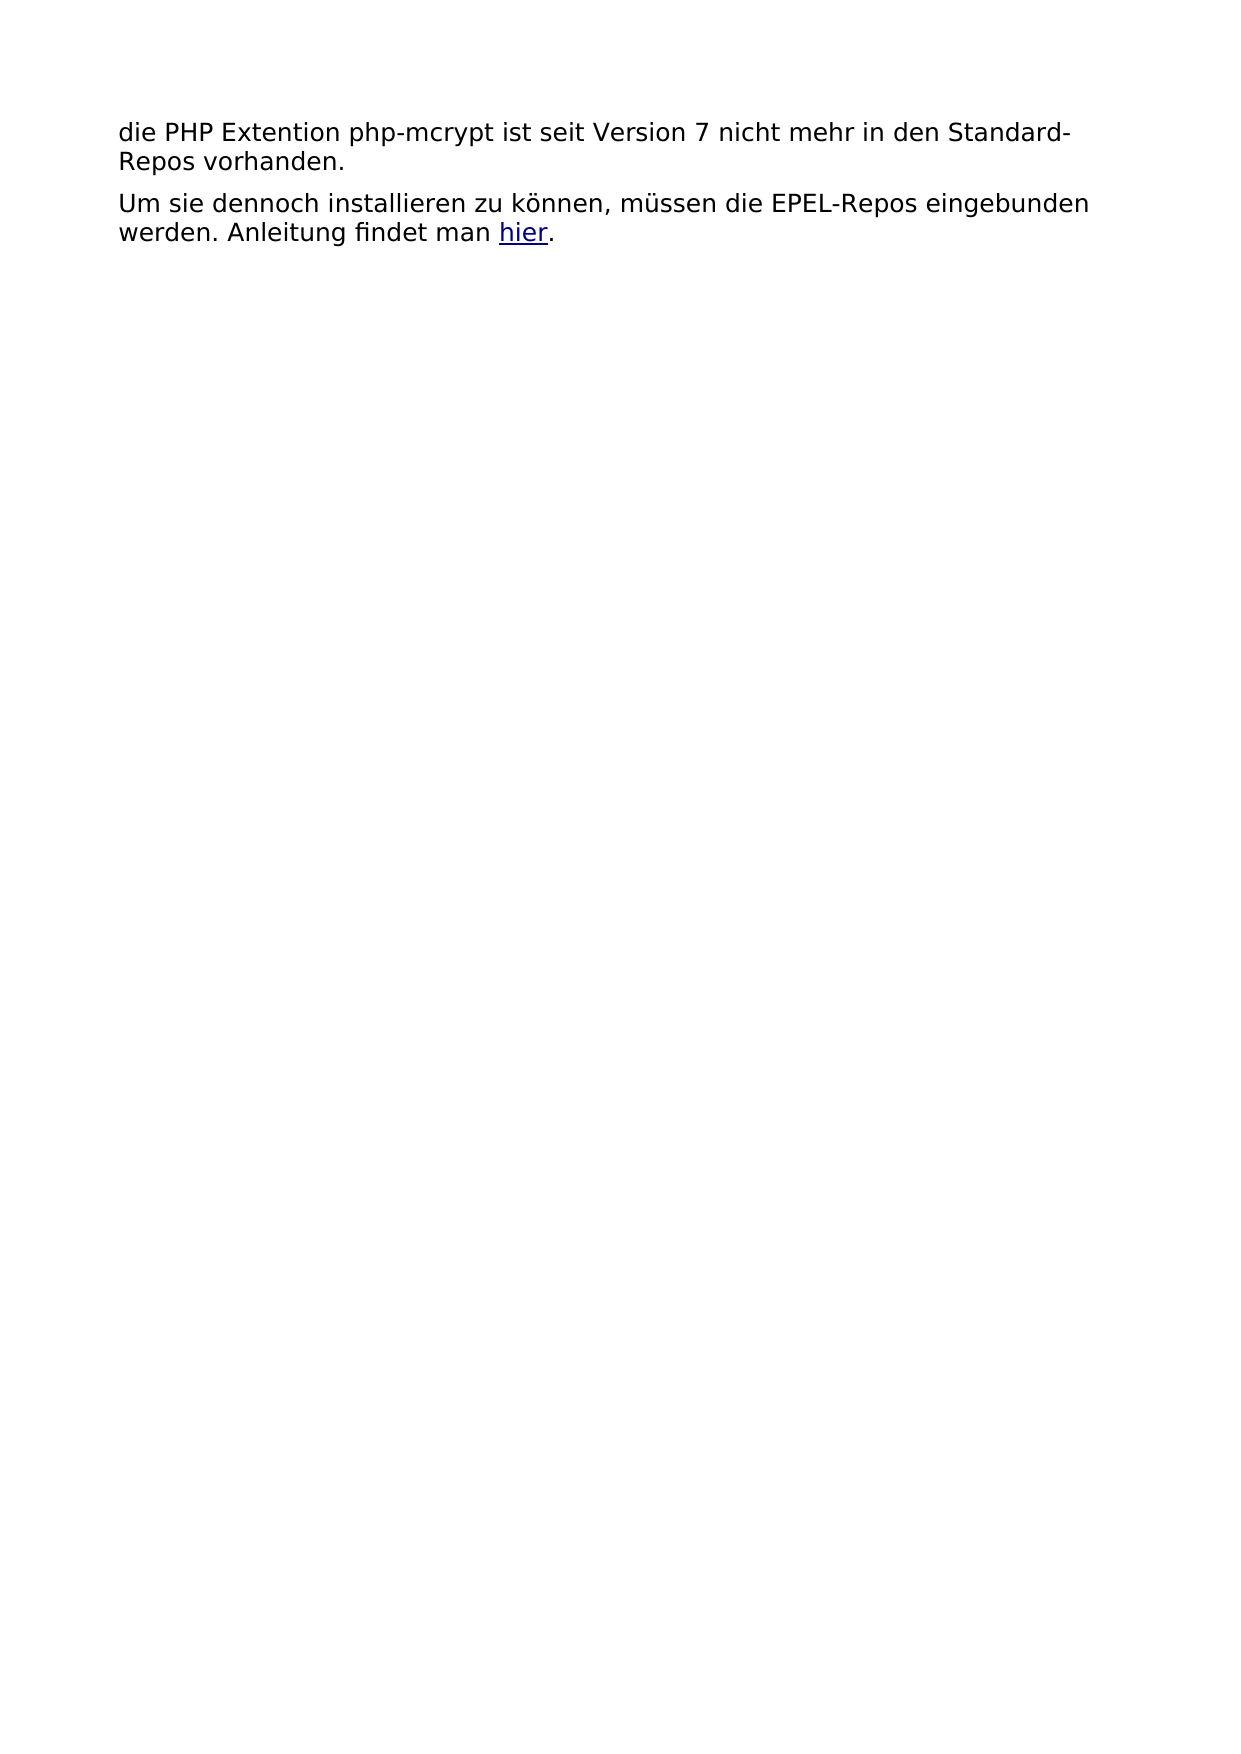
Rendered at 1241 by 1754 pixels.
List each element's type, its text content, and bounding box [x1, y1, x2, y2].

text die PHP Extention php-mcrypt ist seit Version 7 nicht mehr in den Standard-Repos vorhanden. [118, 118, 1122, 176]
text Um sie dennoch installieren zu können, müssen die EPEL-Repos eingebunden werden. Anleitung findet man hier. [118, 189, 1122, 247]
